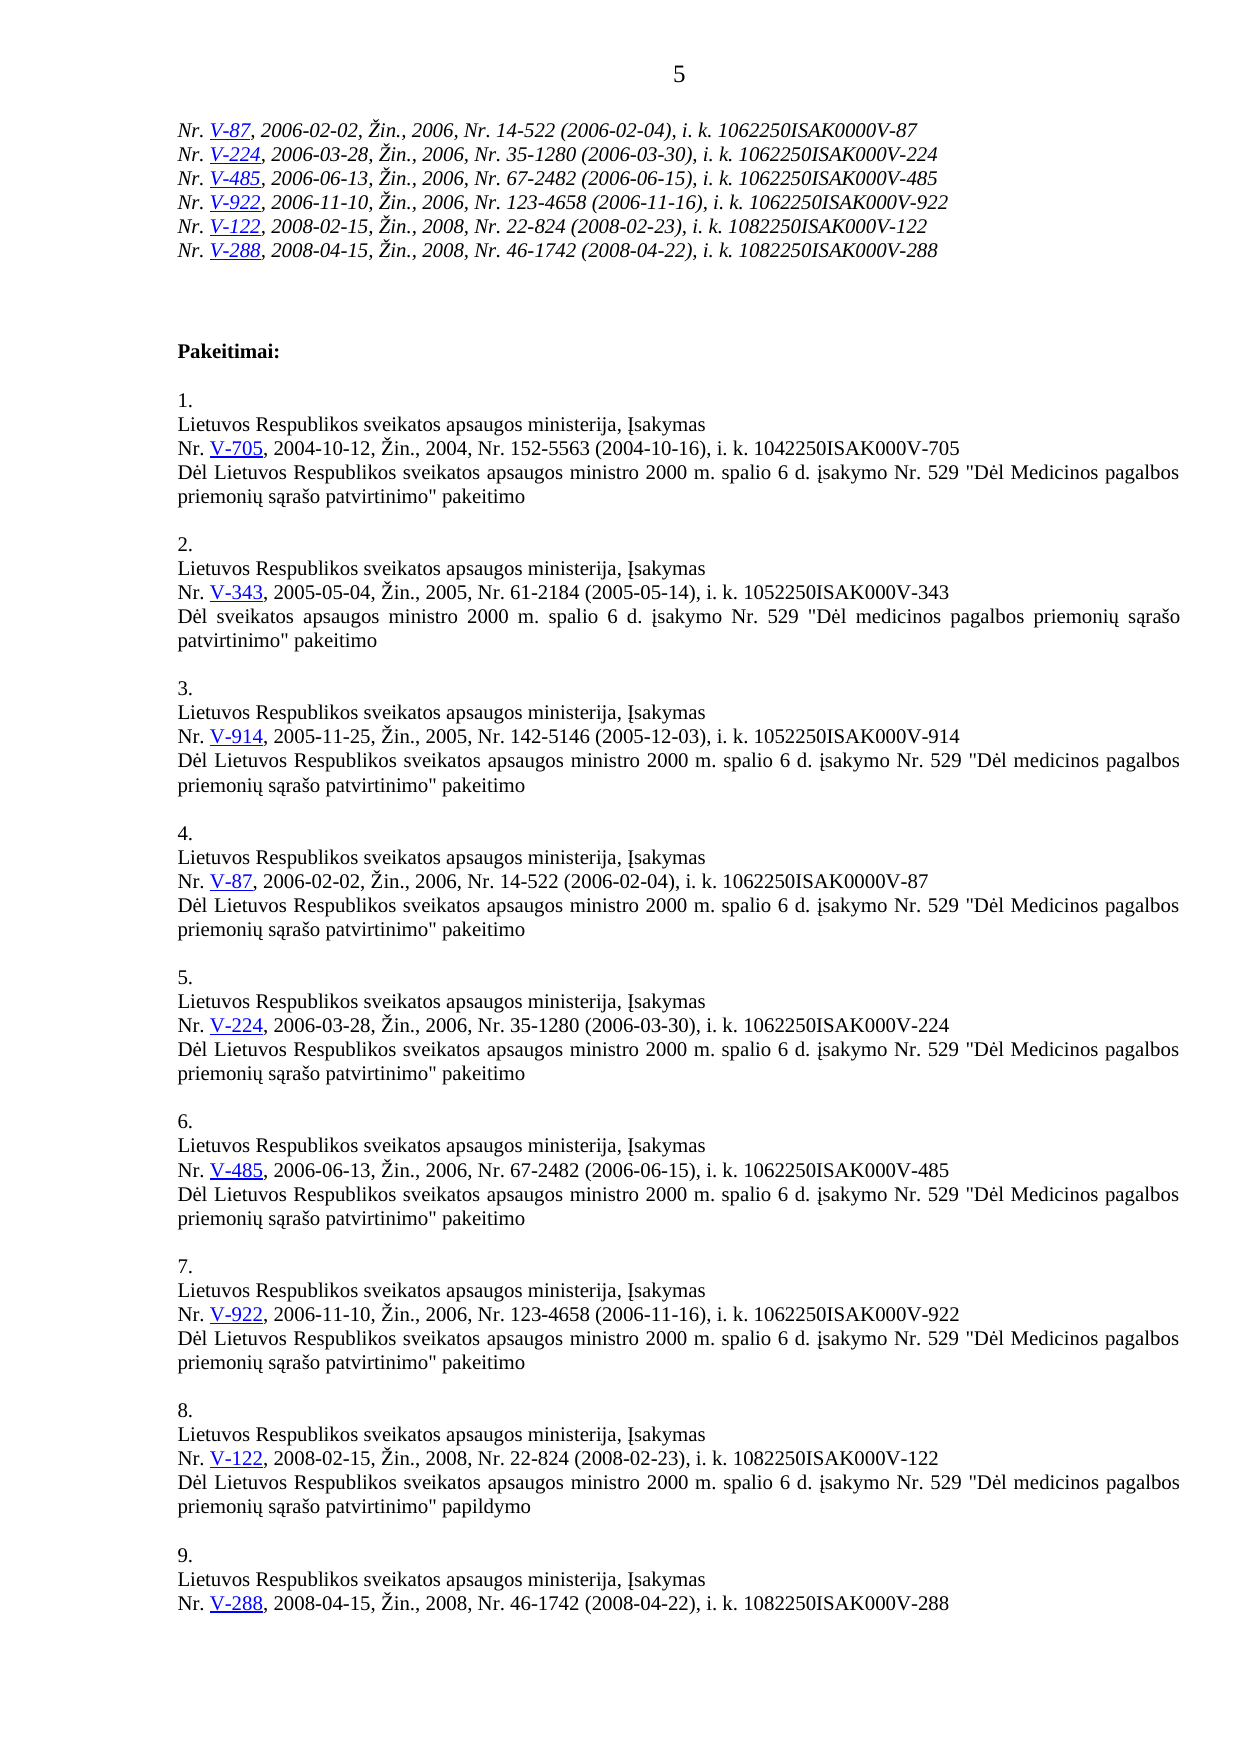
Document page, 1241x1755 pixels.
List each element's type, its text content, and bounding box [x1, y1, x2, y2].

text Lietuvos Respublikos sveikatos apsaugos ministerija, Įsakymas [177, 1422, 1181, 1446]
text Nr. V-122, 2008-02-15, Žin., 2008, Nr. 22-824 (2008-02-23), i. k. 1082250ISAK000V-122 [177, 214, 1181, 238]
text Lietuvos Respublikos sveikatos apsaugos ministerija, Įsakymas [177, 700, 1181, 724]
text Lietuvos Respublikos sveikatos apsaugos ministerija, Įsakymas [177, 1133, 1181, 1157]
text Dėl Lietuvos Respublikos sveikatos apsaugos ministro 2000 m. spalio 6 d. įsakymo Nr. 529 "Dėl Medicinos pagalbos priemonių sąrašo patvirtinimo" pakeitimo [177, 1326, 1181, 1374]
text Nr. V-288, 2008-04-15, Žin., 2008, Nr. 46-1742 (2008-04-22), i. k. 1082250ISAK000V-288 [177, 238, 1181, 262]
text Lietuvos Respublikos sveikatos apsaugos ministerija, Įsakymas [177, 989, 1181, 1013]
text 9. [177, 1542, 1181, 1567]
text Nr. V-224, 2006-03-28, Žin., 2006, Nr. 35-1280 (2006-03-30), i. k. 1062250ISAK000V-224 [177, 142, 1181, 166]
text 6. [177, 1109, 1181, 1133]
text 2. [177, 532, 1181, 556]
text Nr. V-705, 2004-10-12, Žin., 2004, Nr. 152-5563 (2004-10-16), i. k. 1042250ISAK000V-705 [177, 436, 1181, 460]
text 5. [177, 965, 1181, 989]
text Nr. V-224, 2006-03-28, Žin., 2006, Nr. 35-1280 (2006-03-30), i. k. 1062250ISAK000V-224 [177, 1013, 1181, 1037]
text Pakeitimai: [177, 339, 1181, 363]
text Nr. V-485, 2006-06-13, Žin., 2006, Nr. 67-2482 (2006-06-15), i. k. 1062250ISAK000V-485 [177, 1157, 1181, 1182]
text Lietuvos Respublikos sveikatos apsaugos ministerija, Įsakymas [177, 1567, 1181, 1591]
text Nr. V-122, 2008-02-15, Žin., 2008, Nr. 22-824 (2008-02-23), i. k. 1082250ISAK000V-122 [177, 1446, 1181, 1470]
text Dėl Lietuvos Respublikos sveikatos apsaugos ministro 2000 m. spalio 6 d. įsakymo Nr. 529 "Dėl Medicinos pagalbos priemonių sąrašo patvirtinimo" pakeitimo [177, 1182, 1181, 1230]
text Dėl Lietuvos Respublikos sveikatos apsaugos ministro 2000 m. spalio 6 d. įsakymo Nr. 529 "Dėl Medicinos pagalbos priemonių sąrašo patvirtinimo" pakeitimo [177, 460, 1181, 508]
text 8. [177, 1398, 1181, 1422]
text Nr. V-485, 2006-06-13, Žin., 2006, Nr. 67-2482 (2006-06-15), i. k. 1062250ISAK000V-485 [177, 166, 1181, 190]
text 7. [177, 1254, 1181, 1278]
text Dėl Lietuvos Respublikos sveikatos apsaugos ministro 2000 m. spalio 6 d. įsakymo Nr. 529 "Dėl medicinos pagalbos priemonių sąrašo patvirtinimo" pakeitimo [177, 748, 1181, 797]
text Nr. V-288, 2008-04-15, Žin., 2008, Nr. 46-1742 (2008-04-22), i. k. 1082250ISAK000V-288 [177, 1591, 1181, 1615]
text 3. [177, 676, 1181, 700]
text Nr. V-87, 2006-02-02, Žin., 2006, Nr. 14-522 (2006-02-04), i. k. 1062250ISAK0000V-87 [177, 869, 1181, 893]
text Nr. V-87, 2006-02-02, Žin., 2006, Nr. 14-522 (2006-02-04), i. k. 1062250ISAK0000V-87 [177, 118, 1181, 142]
text Lietuvos Respublikos sveikatos apsaugos ministerija, Įsakymas [177, 1278, 1181, 1302]
text 1. [177, 387, 1181, 412]
text Lietuvos Respublikos sveikatos apsaugos ministerija, Įsakymas [177, 556, 1181, 580]
text Nr. V-914, 2005-11-25, Žin., 2005, Nr. 142-5146 (2005-12-03), i. k. 1052250ISAK000V-914 [177, 724, 1181, 748]
text Lietuvos Respublikos sveikatos apsaugos ministerija, Įsakymas [177, 412, 1181, 436]
text Dėl sveikatos apsaugos ministro 2000 m. spalio 6 d. įsakymo Nr. 529 "Dėl medicinos pagalbos priemonių sąrašo patvirtinimo" pakeitimo [177, 604, 1181, 652]
text Dėl Lietuvos Respublikos sveikatos apsaugos ministro 2000 m. spalio 6 d. įsakymo Nr. 529 "Dėl Medicinos pagalbos priemonių sąrašo patvirtinimo" pakeitimo [177, 1037, 1181, 1085]
text Lietuvos Respublikos sveikatos apsaugos ministerija, Įsakymas [177, 845, 1181, 869]
text Nr. V-922, 2006-11-10, Žin., 2006, Nr. 123-4658 (2006-11-16), i. k. 1062250ISAK000V-922 [177, 1302, 1181, 1326]
text Dėl Lietuvos Respublikos sveikatos apsaugos ministro 2000 m. spalio 6 d. įsakymo Nr. 529 "Dėl medicinos pagalbos priemonių sąrašo patvirtinimo" papildymo [177, 1470, 1181, 1518]
text Nr. V-343, 2005-05-04, Žin., 2005, Nr. 61-2184 (2005-05-14), i. k. 1052250ISAK000V-343 [177, 580, 1181, 604]
text Nr. V-922, 2006-11-10, Žin., 2006, Nr. 123-4658 (2006-11-16), i. k. 1062250ISAK000V-922 [177, 190, 1181, 214]
text 4. [177, 821, 1181, 845]
text Dėl Lietuvos Respublikos sveikatos apsaugos ministro 2000 m. spalio 6 d. įsakymo Nr. 529 "Dėl Medicinos pagalbos priemonių sąrašo patvirtinimo" pakeitimo [177, 893, 1181, 941]
